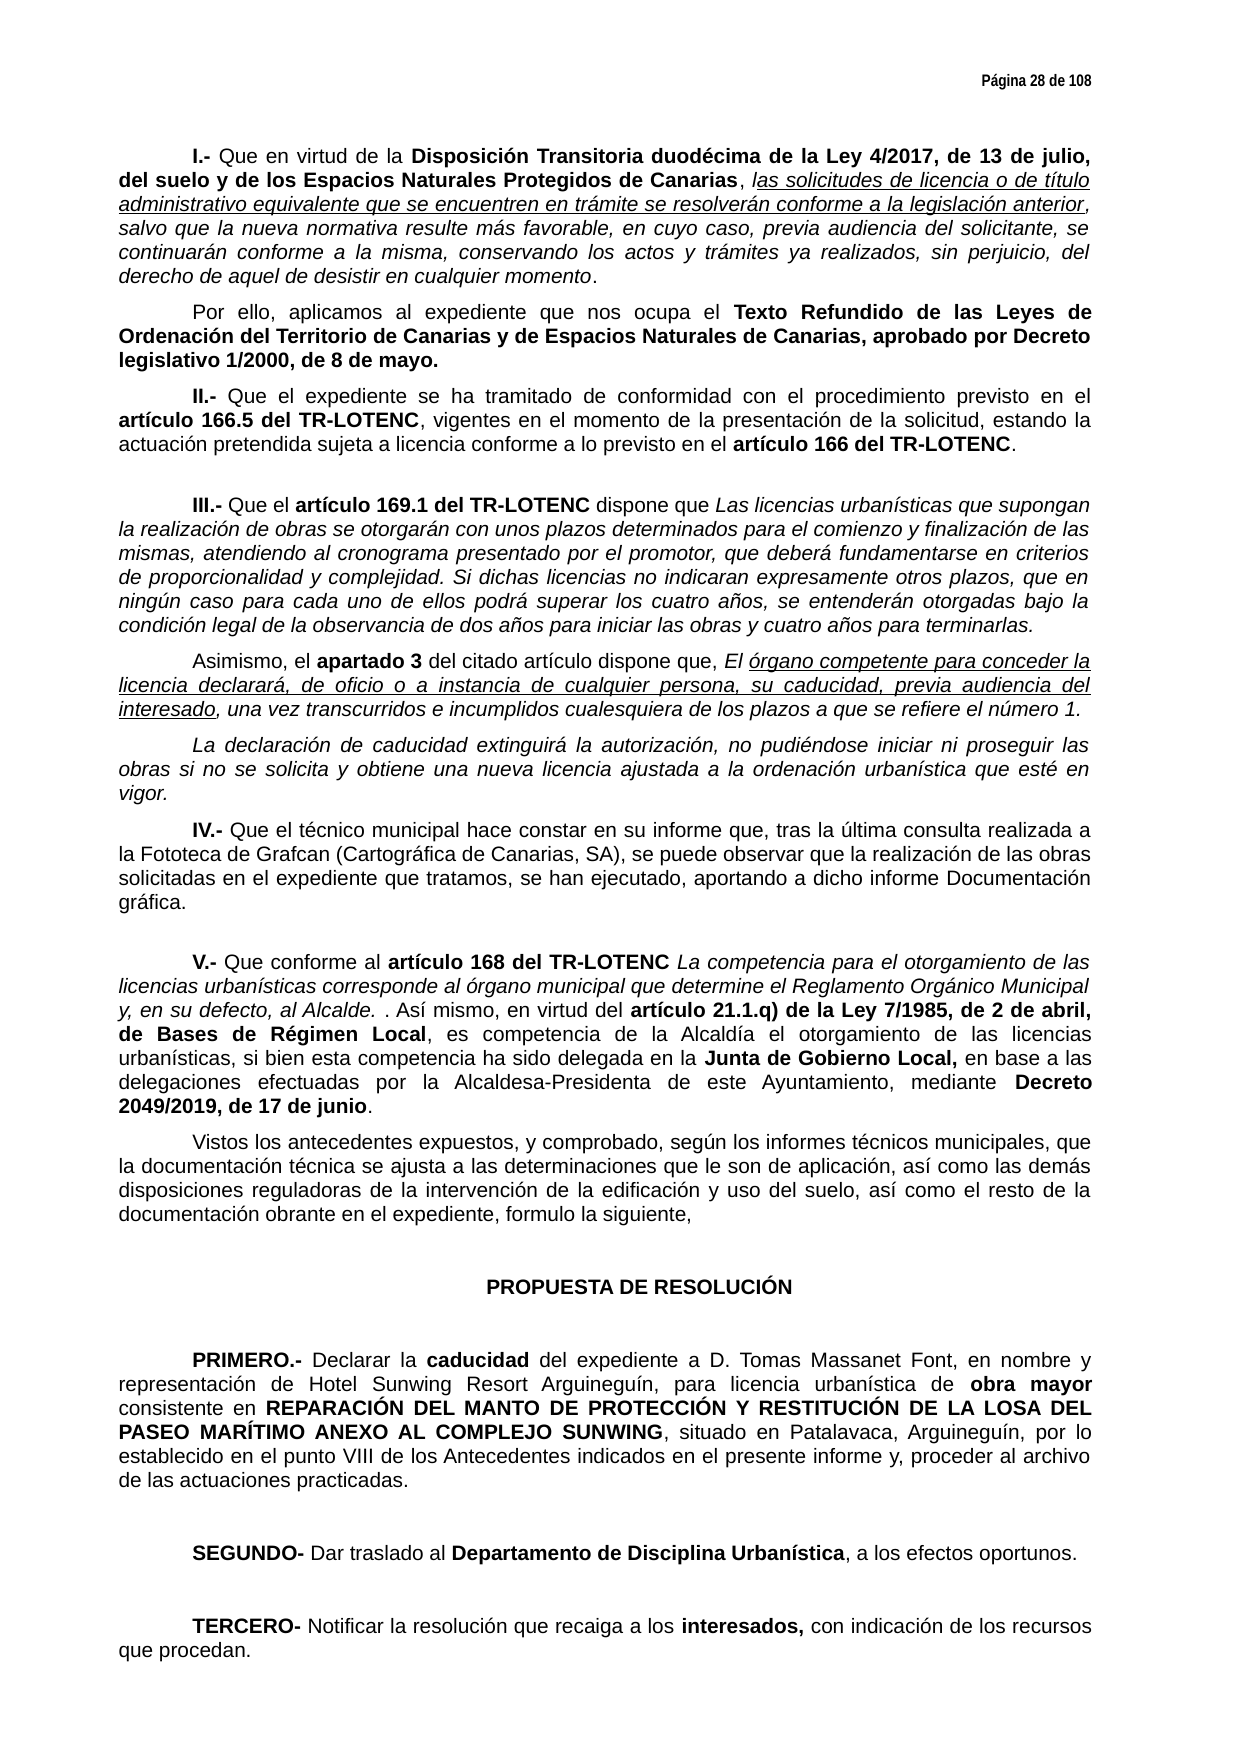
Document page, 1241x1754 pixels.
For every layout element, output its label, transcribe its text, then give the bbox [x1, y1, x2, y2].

text III.- Que el artículo 169.1 del TR-LOTENC dispone que Las licencias urbanísticas que supongan la realización de obras se otorgarán con unos plazos determinados para el comienzo y finalización de las mismas, atendiendo al cronograma presentado por el promotor, que deberá fundamentarse en criterios de proporcionalidad y complejidad. Si dichas licencias no indicaran expresamente otros plazos, que en ningún caso para cada uno de ellos podrá superar los cuatro años, se entenderán otorgadas bajo la condición legal de la observancia de dos años para iniciar las obras y cuatro años para terminarlas. [118, 469, 1092, 636]
text PRIMERO.- Declarar la caducidad del expediente a D. Tomas Massanet Font, en nombre y representación de Hotel Sunwing Resort Arguineguín, para licencia urbanística de obra mayor consistente en REPARACIÓN DEL MANTO DE PROTECCIÓN Y RESTITUCIÓN DE LA LOSA DEL PASEO MARÍTIMO ANEXO AL COMPLEJO SUNWING, situado en Patalavaca, Arguineguín, por lo establecido en el punto VIII de los Antecedentes indicados en el presente informe y, proceder al archivo de las actuaciones practicadas. [118, 1348, 1092, 1492]
text IV.- Que el técnico municipal hace constar en su informe que, tras la última consulta realizada a la Fototeca de Grafcan (Cartográfica de Canarias, SA), se puede observar que la realización de las obras solicitadas en el expediente que tratamos, se han ejecutado, aportando a dicho informe Documentación gráfica. [118, 818, 1092, 913]
text Por ello, aplicamos al expediente que nos ocupa el Texto Refundido de las Leyes de Ordenación del Territorio de Canarias y de Espacios Naturales de Canarias, aprobado por Decreto legislativo 1/2000, de 8 de mayo. [118, 300, 1092, 372]
text TERCERO- Notificar la resolución que recaiga a los interesados, con indicación de los recursos que procedan. [118, 1613, 1092, 1661]
text PROPUESTA DE RESOLUCIÓN [118, 1275, 1092, 1299]
text La declaración de caducidad extinguirá la autorización, no pudiéndose iniciar ni proseguir las obras si no se solicita y obtiene una nueva licencia ajustada a la ordenación urbanística que esté en vigor. [118, 733, 1092, 805]
text II.- Que el expediente se ha tramitado de conformidad con el procedimiento previsto en el artículo 166.5 del TR-LOTENC, vigentes en el momento de la presentación de la solicitud, estando la actuación pretendida sujeta a licencia conforme a lo previsto en el artículo 166 del TR-LOTENC. [118, 384, 1092, 456]
text V.- Que conforme al artículo 168 del TR-LOTENC La competencia para el otorgamiento de las licencias urbanísticas corresponde al órgano municipal que determine el Reglamento Orgánico Municipal y, en su defecto, al Alcalde. . Así mismo, en virtud del artículo 21.1.q) de la Ley 7/1985, de 2 de abril, de Bases de Régimen Local, es competencia de la Alcaldía el otorgamiento de las licencias urbanísticas, si bien esta competencia ha sido delegada en la Junta de Gobierno Local, en base a las delegaciones efectuadas por la Alcaldesa-Presidenta de este Ayuntamiento, mediante Decreto 2049/2019, de 17 de junio. [118, 926, 1092, 1118]
text Asimismo, el apartado 3 del citado artículo dispone que, El órgano competente para conceder la licencia declarará, de oficio o a instancia de cualquier persona, su caducidad, previa audiencia del interesado, una vez transcurridos e incumplidos cualesquiera de los plazos a que se refiere el número 1. [118, 649, 1092, 721]
text I.- Que en virtud de la Disposición Transitoria duodécima de la Ley 4/2017, de 13 de julio, del suelo y de los Espacios Naturales Protegidos de Canarias, las solicitudes de licencia o de título administrativo equivalente que se encuentren en trámite se resolverán conforme a la legislación anterior, salvo que la nueva normativa resulte más favorable, en cuyo caso, previa audiencia del solicitante, se continuarán conforme a la misma, conservando los actos y trámites ya realizados, sin perjuicio, del derecho de aquel de desistir en cualquier momento. [118, 120, 1092, 287]
text Vistos los antecedentes expuestos, y comprobado, según los informes técnicos municipales, que la documentación técnica se ajusta a las determinaciones que le son de aplicación, así como las demás disposiciones reguladoras de la intervención de la edificación y uso del suelo, así como el resto de la documentación obrante en el expediente, formulo la siguiente, [118, 1130, 1092, 1226]
text SEGUNDO- Dar traslado al Departamento de Disciplina Urbanística, a los efectos oportunos. [118, 1541, 1092, 1564]
